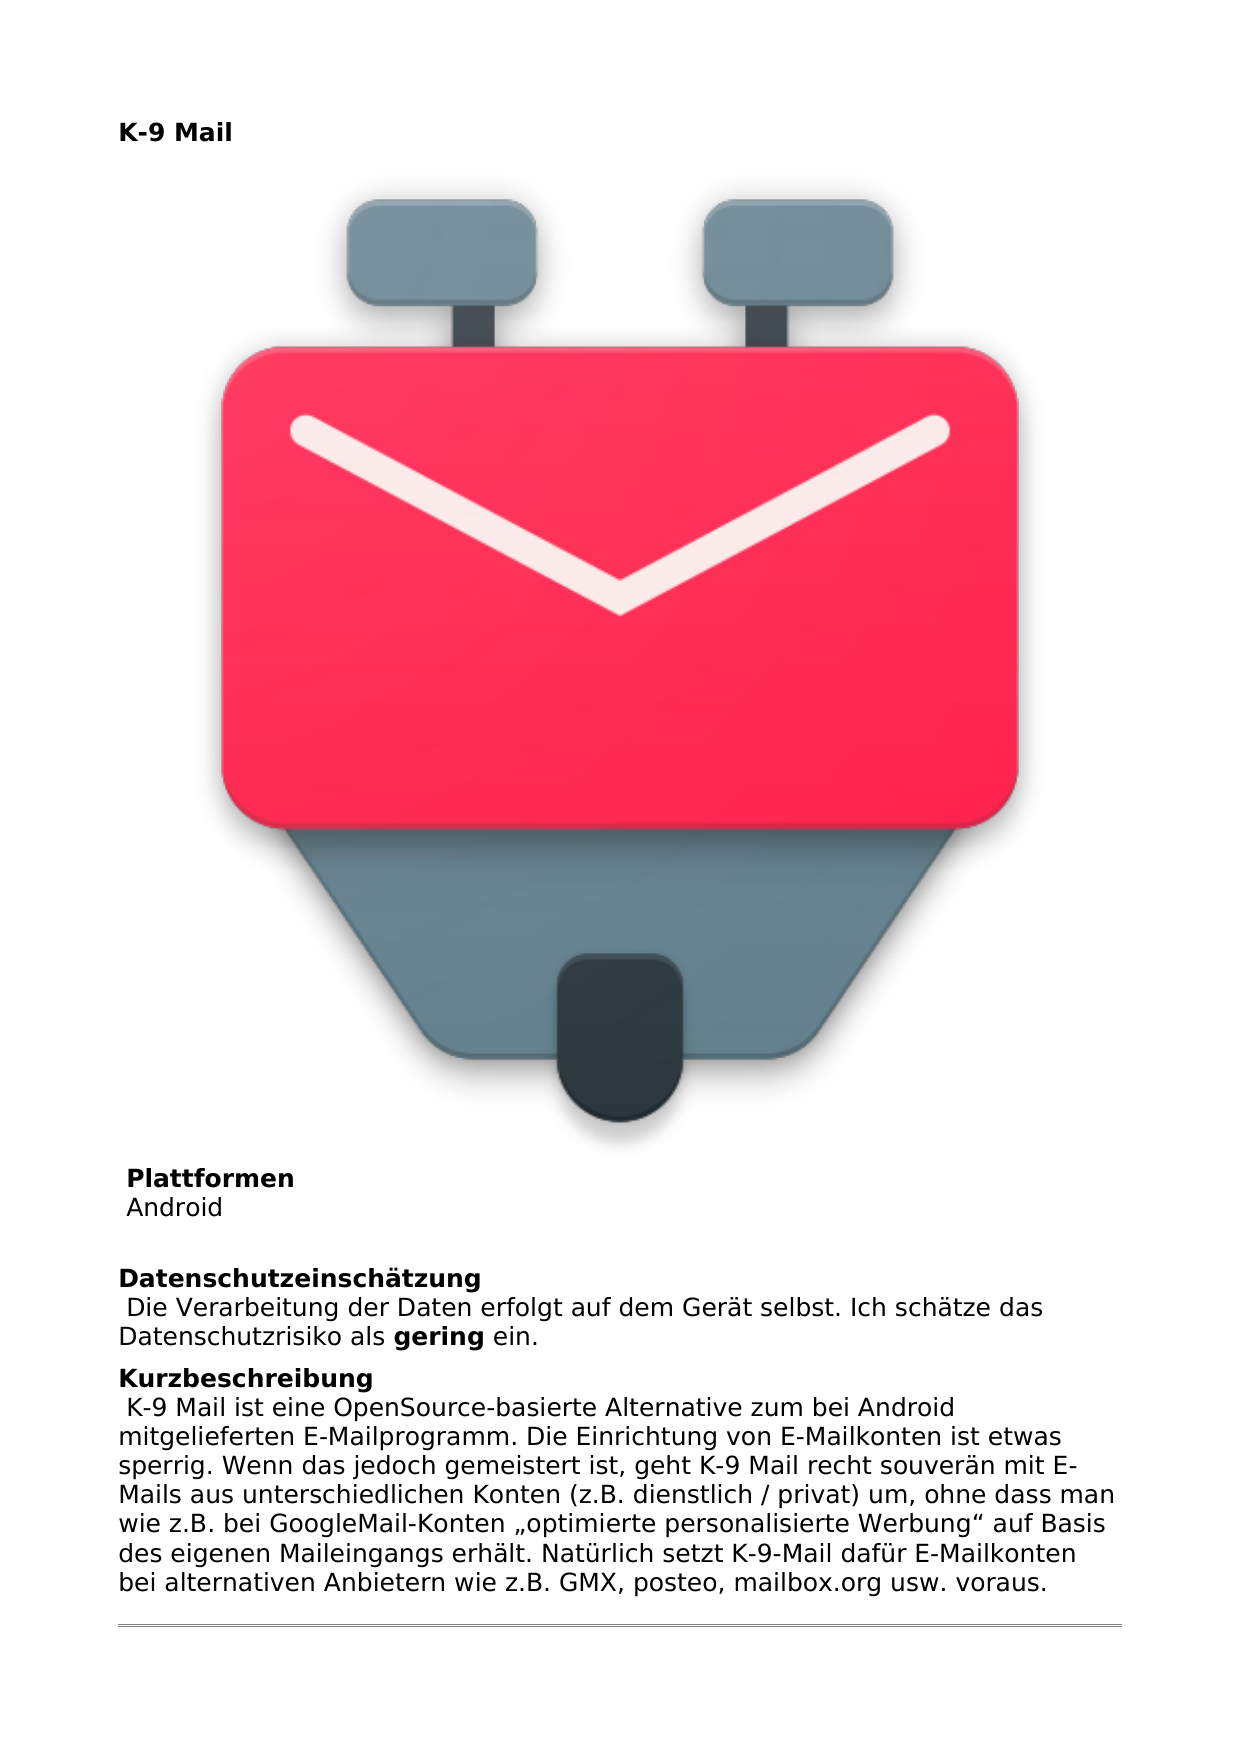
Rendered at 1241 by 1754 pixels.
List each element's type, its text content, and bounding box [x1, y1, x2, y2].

subtitle K-9 Mail [118, 118, 1122, 147]
text Kurzbeschreibung K-9 Mail ist eine OpenSource-basierte Alternative zum bei Android mitgelieferten E-Mailprogramm. Die Einrichtung von E-Mailkonten ist etwas sperrig. Wenn das jedoch gemeistert ist, geht K-9 Mail recht souverän mit E-Mails aus unterschiedlichen Konten (z.B. dienstlich / privat) um, ohne dass man wie z.B. bei GoogleMail-Konten „optimierte personalisierte Werbung“ auf Basis des eigenen Maileingangs erhält. Natürlich setzt K-9-Mail dafür E-Mailkonten bei alternativen Anbietern wie z.B. GMX, posteo, mailbox.org usw. voraus. [118, 1364, 1122, 1597]
picture [118, 159, 1123, 1164]
text Plattformen Android [118, 1164, 1122, 1251]
text Datenschutzeinschätzung Die Verarbeitung der Daten erfolgt auf dem Gerät selbst. Ich schätze das Datenschutzrisiko als gering ein. [118, 1264, 1122, 1351]
